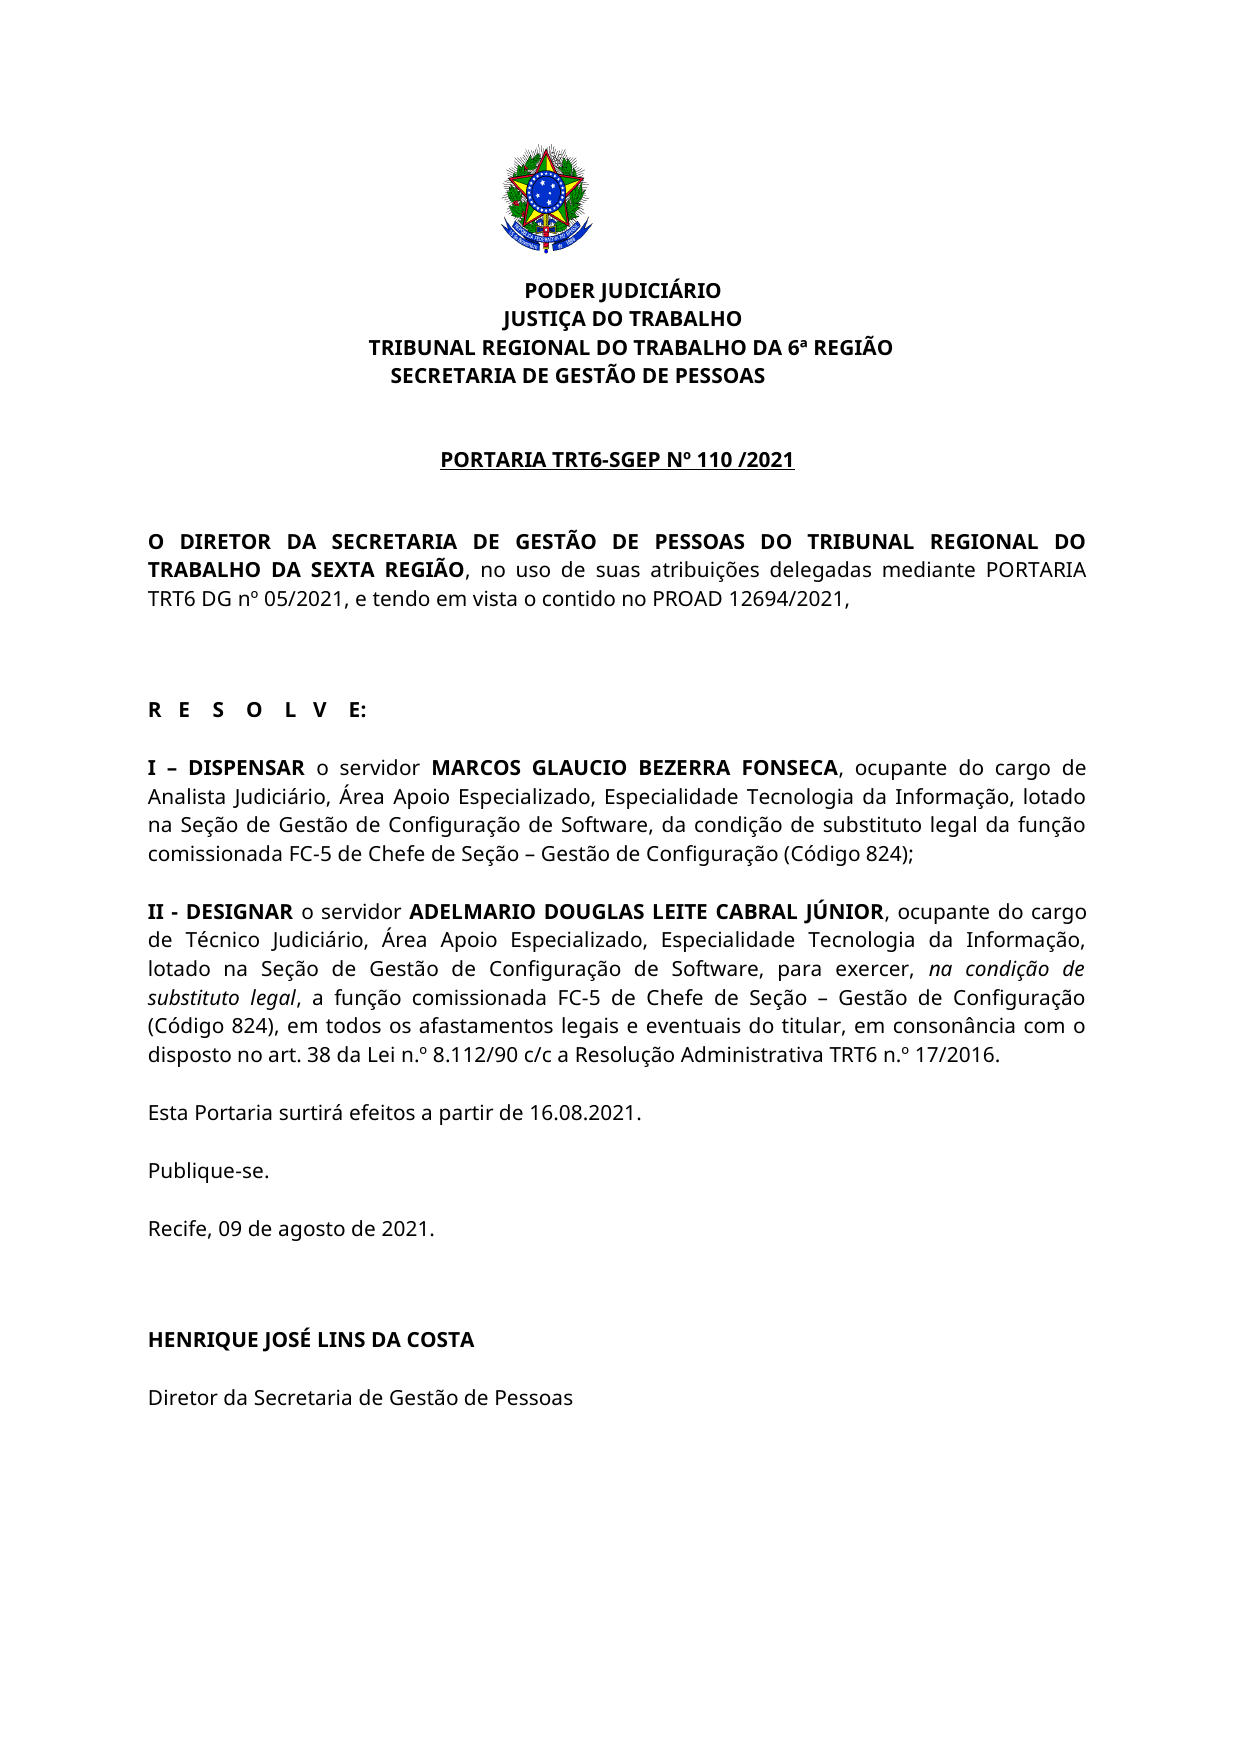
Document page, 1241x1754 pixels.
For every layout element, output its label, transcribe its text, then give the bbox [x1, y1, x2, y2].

text TRIBUNAL REGIONAL DO TRABALHO DA 6ª REGIÃO [148, 333, 1092, 361]
text PORTARIA TRT6-SGEP Nº 110 /2021 [148, 444, 1087, 473]
text HENRIQUE JOSÉ LINS DA COSTA [148, 1325, 1092, 1354]
text Diretor da Secretaria de Gestão de Pessoas [148, 1383, 1092, 1412]
text PODER JUDICIÁRIO [148, 276, 1092, 304]
text Publique-se. [148, 1156, 1087, 1184]
text O DIRETOR DA SECRETARIA DE GESTÃO DE PESSOAS DO TRIBUNAL REGIONAL DO TRABALHO DA SEXTA REGIÃO, no uso de suas atribuições delegadas mediante PORTARIA TRT6 DG nº 05/2021, e tendo em vista o contido no PROAD 12694/2021, [148, 527, 1087, 612]
text II - DESIGNAR o servidor ADELMARIO DOUGLAS LEITE CABRAL JÚNIOR, ocupante do cargo de Técnico Judiciário, Área Apoio Especializado, Especialidade Tecnologia da Informação, lotado na Seção de Gestão de Configuração de Software, para exercer, na condição de substituto legal, a função comissionada FC-5 de Chefe de Seção – Gestão de Configuração (Código 824), em todos os afastamentos legais e eventuais do titular, em consonância com o disposto no art. 38 da Lei n.º 8.112/90 c/c a Resolução Administrativa TRT6 n.º 17/2016. [148, 897, 1087, 1068]
text SECRETARIA DE GESTÃO DE PESSOAS [148, 361, 1087, 390]
text Recife, 09 de agosto de 2021. [148, 1214, 1092, 1242]
text JUSTIÇA DO TRABALHO [148, 304, 1092, 333]
picture [497, 141, 595, 255]
text R E S O L V E: [148, 695, 1081, 724]
text Esta Portaria surtirá efeitos a partir de 16.08.2021. [148, 1098, 1087, 1126]
text I – DISPENSAR o servidor MARCOS GLAUCIO BEZERRA FONSECA, ocupante do cargo de Analista Judiciário, Área Apoio Especializado, Especialidade Tecnologia da Informação, lotado na Seção de Gestão de Configuração de Software, da condição de substituto legal da função comissionada FC-5 de Chefe de Seção – Gestão de Configuração (Código 824); [148, 753, 1087, 867]
